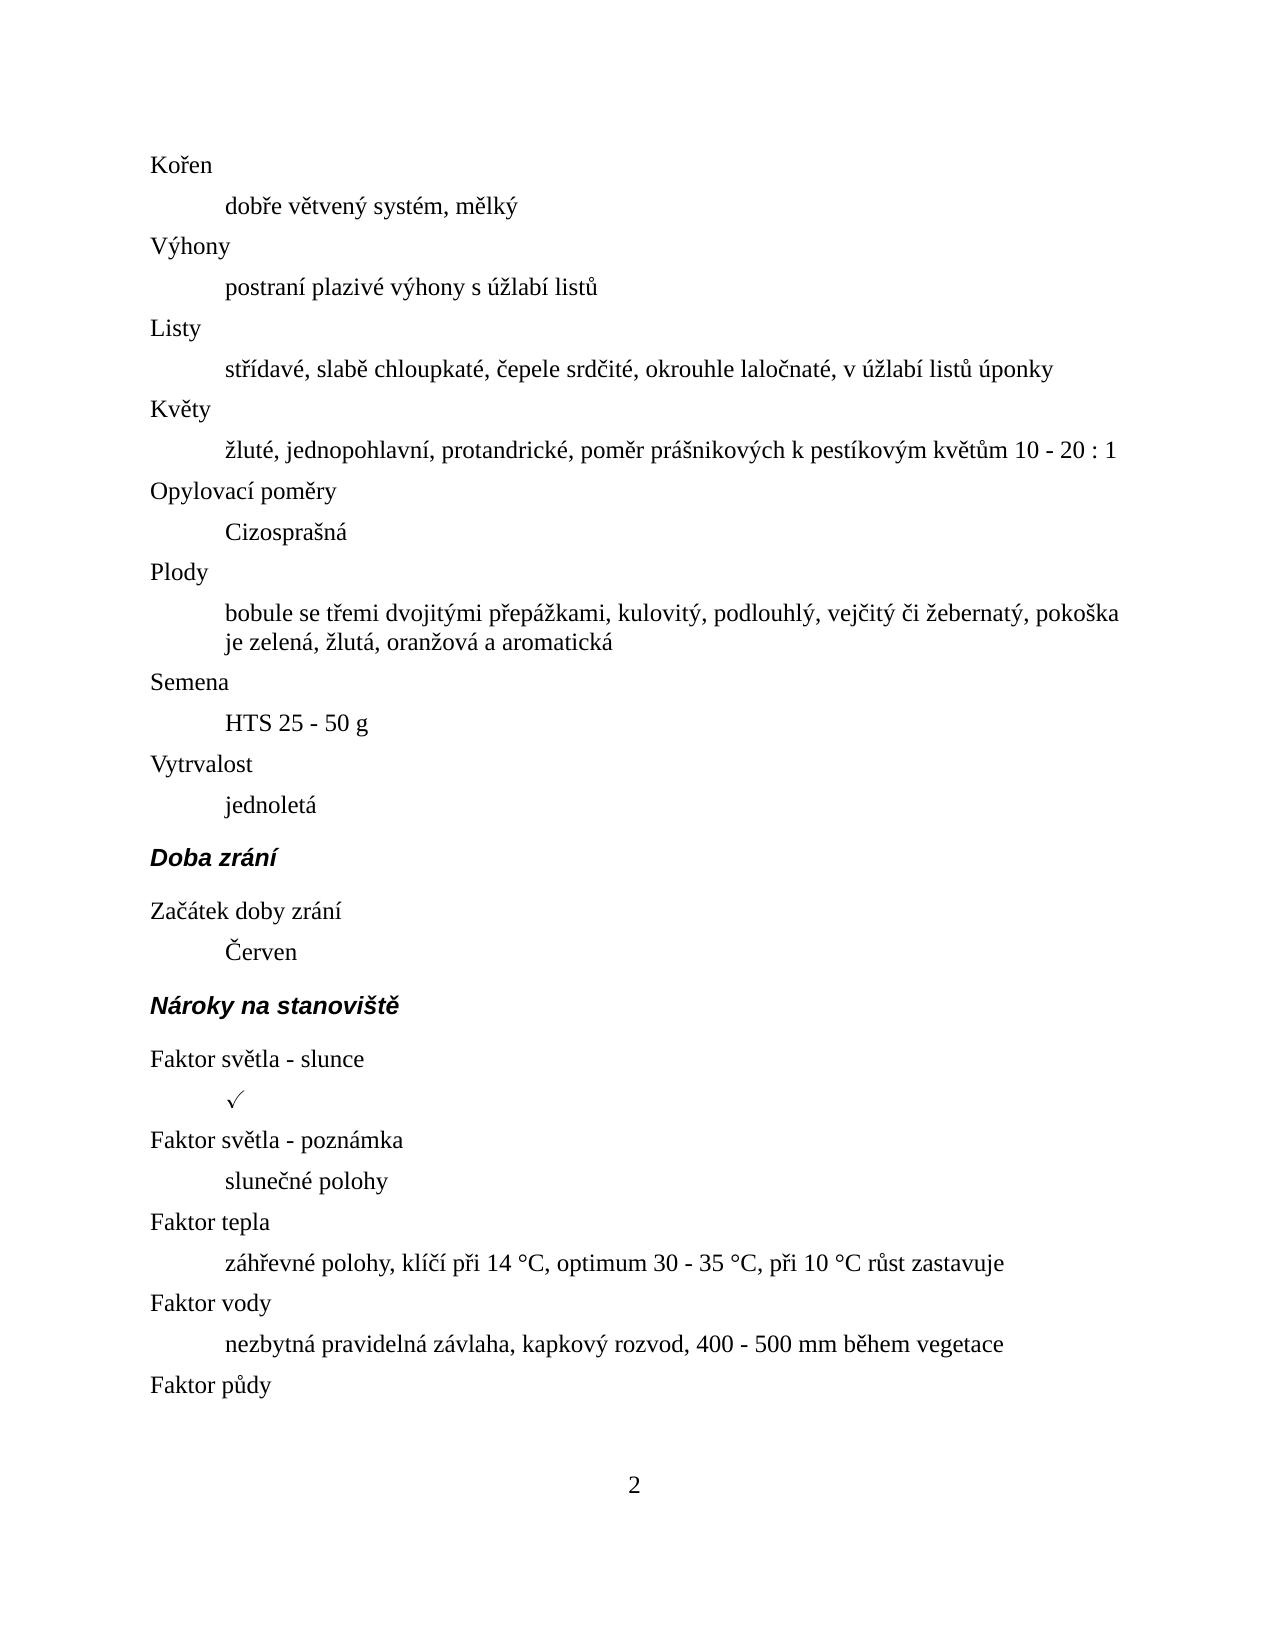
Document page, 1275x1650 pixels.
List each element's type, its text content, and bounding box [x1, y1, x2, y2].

text slunečné polohy [225, 1166, 1125, 1195]
text Červen [225, 937, 1125, 966]
text Faktor vody [150, 1288, 1125, 1317]
text Faktor světla - poznámka [150, 1125, 1125, 1154]
text Semena [150, 667, 1125, 696]
text Plody [150, 557, 1125, 586]
text Výhony [150, 231, 1125, 260]
subtitle Nároky na stanoviště [150, 991, 1125, 1019]
text jednoletá [225, 790, 1125, 818]
text HTS 25 - 50 g [225, 708, 1125, 737]
text Faktor tepla [150, 1207, 1125, 1236]
text Opylovací poměry [150, 476, 1125, 504]
text žluté, jednopohlavní, protandrické, poměr prášnikových k pestíkovým květům 10 - 20 : 1 [225, 435, 1125, 464]
text Začátek doby zrání [150, 896, 1125, 925]
text střídavé, slabě chloupkaté, čepele srdčité, okrouhle laločnaté, v úžlabí listů úponky [225, 354, 1125, 382]
text dobře větvený systém, mělký [225, 191, 1125, 219]
text nezbytná pravidelná závlaha, kapkový rozvod, 400 - 500 mm během vegetace [225, 1329, 1125, 1358]
text postraní plazivé výhony s úžlabí listů [225, 272, 1125, 301]
text bobule se třemi dvojitými přepážkami, kulovitý, podlouhlý, vejčitý či žebernatý, pokoška je zelená, žlutá, oranžová a aromatická [225, 598, 1125, 656]
text ✓ [225, 1085, 1125, 1113]
text Faktor půdy [150, 1370, 1125, 1398]
text Kořen [150, 150, 1125, 179]
subtitle Doba zrání [150, 843, 1125, 872]
text záhřevné polohy, klíčí při 14 °C, optimum 30 - 35 °C, při 10 °C růst zastavuje [225, 1248, 1125, 1276]
text Faktor světla - slunce [150, 1044, 1125, 1073]
text Cizosprašná [225, 517, 1125, 545]
text Květy [150, 394, 1125, 423]
text Vytrvalost [150, 749, 1125, 778]
text Listy [150, 313, 1125, 342]
